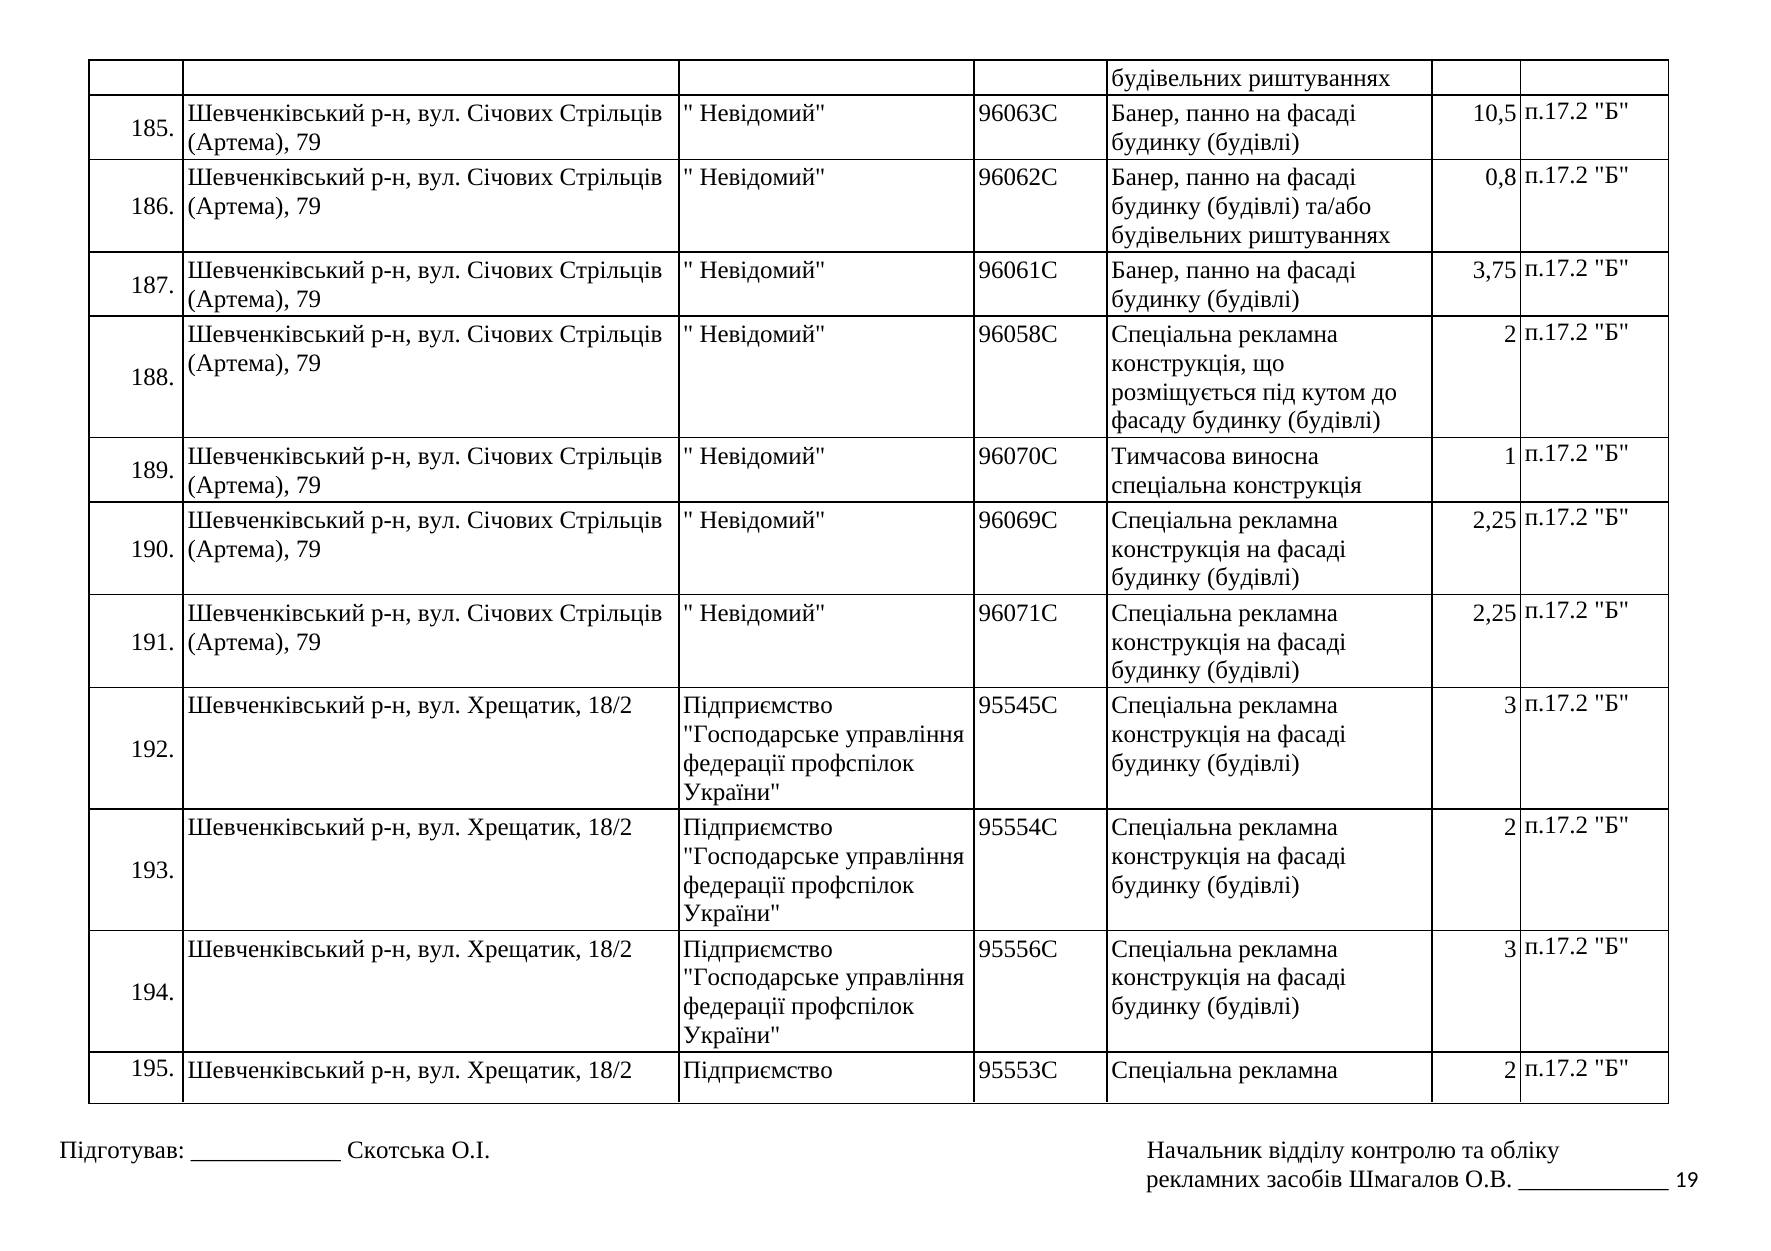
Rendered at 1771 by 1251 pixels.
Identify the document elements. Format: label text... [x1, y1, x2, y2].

table_cell Підприємство "Господарське управління федерації профспілок України" [680, 810, 973, 930]
table_cell Тимчасова виносна спеціальна конструкція [1108, 438, 1431, 501]
table_cell Шевченківський р-н, вул. Січових Стрільців (Артема), 79 [184, 160, 678, 251]
table_cell 96071С [975, 595, 1106, 687]
table_cell [90, 96, 182, 158]
table_cell [90, 253, 182, 315]
table_cell [90, 503, 182, 594]
table_cell п.17.2 "Б" [1521, 1053, 1668, 1102]
table_cell 2 [1433, 317, 1520, 437]
table_cell 2,25 [1433, 595, 1520, 687]
table_cell 1 [1433, 438, 1520, 501]
table_cell 96063С [975, 96, 1106, 158]
table_cell будівельних риштуваннях [1108, 61, 1431, 94]
table_cell 95554С [975, 810, 1106, 930]
table_cell п.17.2 "Б" [1521, 595, 1668, 687]
table_cell Спеціальна рекламна конструкція на фасаді будинку (будівлі) [1108, 688, 1431, 808]
table_cell [184, 61, 678, 94]
table_cell [90, 688, 182, 808]
table_cell Спеціальна рекламна конструкція на фасаді будинку (будівлі) [1108, 595, 1431, 687]
table_cell 96070С [975, 438, 1106, 501]
table_cell Спеціальна рекламна конструкція на фасаді будинку (будівлі) [1108, 503, 1431, 594]
table_cell Банер, панно на фасаді будинку (будівлі) [1108, 96, 1431, 158]
table_cell 96058С [975, 317, 1106, 437]
table_cell п.17.2 "Б" [1521, 810, 1668, 930]
table_cell 0,8 [1433, 160, 1520, 251]
table_cell [90, 931, 182, 1051]
table_cell 95556С [975, 931, 1106, 1051]
table_cell Спеціальна рекламна конструкція, що розміщується під кутом до фасаду будинку (будівлі) [1108, 317, 1431, 437]
table_cell " Невідомий" [680, 96, 973, 158]
table_cell [90, 595, 182, 687]
table_cell Спеціальна рекламна [1108, 1053, 1431, 1102]
table_cell п.17.2 "Б" [1521, 96, 1668, 158]
table_cell Спеціальна рекламна конструкція на фасаді будинку (будівлі) [1108, 931, 1431, 1051]
table_cell 96069С [975, 503, 1106, 594]
table_cell п.17.2 "Б" [1521, 931, 1668, 1051]
table_cell 2,25 [1433, 503, 1520, 594]
table_cell [90, 61, 182, 94]
table_cell п.17.2 "Б" [1521, 688, 1668, 808]
table_cell 10,5 [1433, 96, 1520, 158]
table_cell Шевченківський р-н, вул. Хрещатик, 18/2 [184, 810, 678, 930]
table_cell Банер, панно на фасаді будинку (будівлі) [1108, 253, 1431, 315]
table_cell " Невідомий" [680, 503, 973, 594]
table_cell 95553С [975, 1053, 1106, 1102]
table_cell " Невідомий" [680, 438, 973, 501]
table_cell Підприємство "Господарське управління федерації профспілок України" [680, 688, 973, 808]
table_cell " Невідомий" [680, 160, 973, 251]
table_cell Шевченківський р-н, вул. Січових Стрільців (Артема), 79 [184, 503, 678, 594]
table_cell Спеціальна рекламна конструкція на фасаді будинку (будівлі) [1108, 810, 1431, 930]
table_cell п.17.2 "Б" [1521, 253, 1668, 315]
table_cell [90, 438, 182, 501]
table_cell 3 [1433, 688, 1520, 808]
table_cell [1521, 61, 1668, 94]
table_cell [90, 160, 182, 251]
table_cell п.17.2 "Б" [1521, 160, 1668, 251]
table_cell п.17.2 "Б" [1521, 317, 1668, 437]
table_cell 95545С [975, 688, 1106, 808]
table_cell [90, 317, 182, 437]
table_cell [1433, 61, 1520, 94]
table_cell [975, 61, 1106, 94]
table_cell Шевченківський р-н, вул. Січових Стрільців (Артема), 79 [184, 438, 678, 501]
table_cell 2 [1433, 1053, 1520, 1102]
table_cell 96061С [975, 253, 1106, 315]
table_cell Шевченківський р-н, вул. Хрещатик, 18/2 [184, 688, 678, 808]
table_cell 3,75 [1433, 253, 1520, 315]
table_cell Шевченківський р-н, вул. Січових Стрільців (Артема), 79 [184, 96, 678, 158]
table_cell [90, 810, 182, 930]
table_cell [90, 1053, 182, 1102]
table_cell 2 [1433, 810, 1520, 930]
table_cell " Невідомий" [680, 595, 973, 687]
table_cell Шевченківський р-н, вул. Січових Стрільців (Артема), 79 [184, 253, 678, 315]
table_cell Шевченківський р-н, вул. Хрещатик, 18/2 [184, 931, 678, 1051]
table_cell Шевченківський р-н, вул. Січових Стрільців (Артема), 79 [184, 317, 678, 437]
table_cell " Невідомий" [680, 317, 973, 437]
table_cell Банер, панно на фасаді будинку (будівлі) та/або будівельних риштуваннях [1108, 160, 1431, 251]
table_cell 96062С [975, 160, 1106, 251]
table_cell " Невідомий" [680, 253, 973, 315]
table_cell Підприємство "Господарське управління федерації профспілок України" [680, 931, 973, 1051]
table_cell 3 [1433, 931, 1520, 1051]
table_cell [680, 61, 973, 94]
table_cell п.17.2 "Б" [1521, 503, 1668, 594]
table_cell п.17.2 "Б" [1521, 438, 1668, 501]
table_cell Підприємство [680, 1053, 973, 1102]
table_cell Шевченківський р-н, вул. Січових Стрільців (Артема), 79 [184, 595, 678, 687]
table_cell Шевченківський р-н, вул. Хрещатик, 18/2 [184, 1053, 678, 1102]
